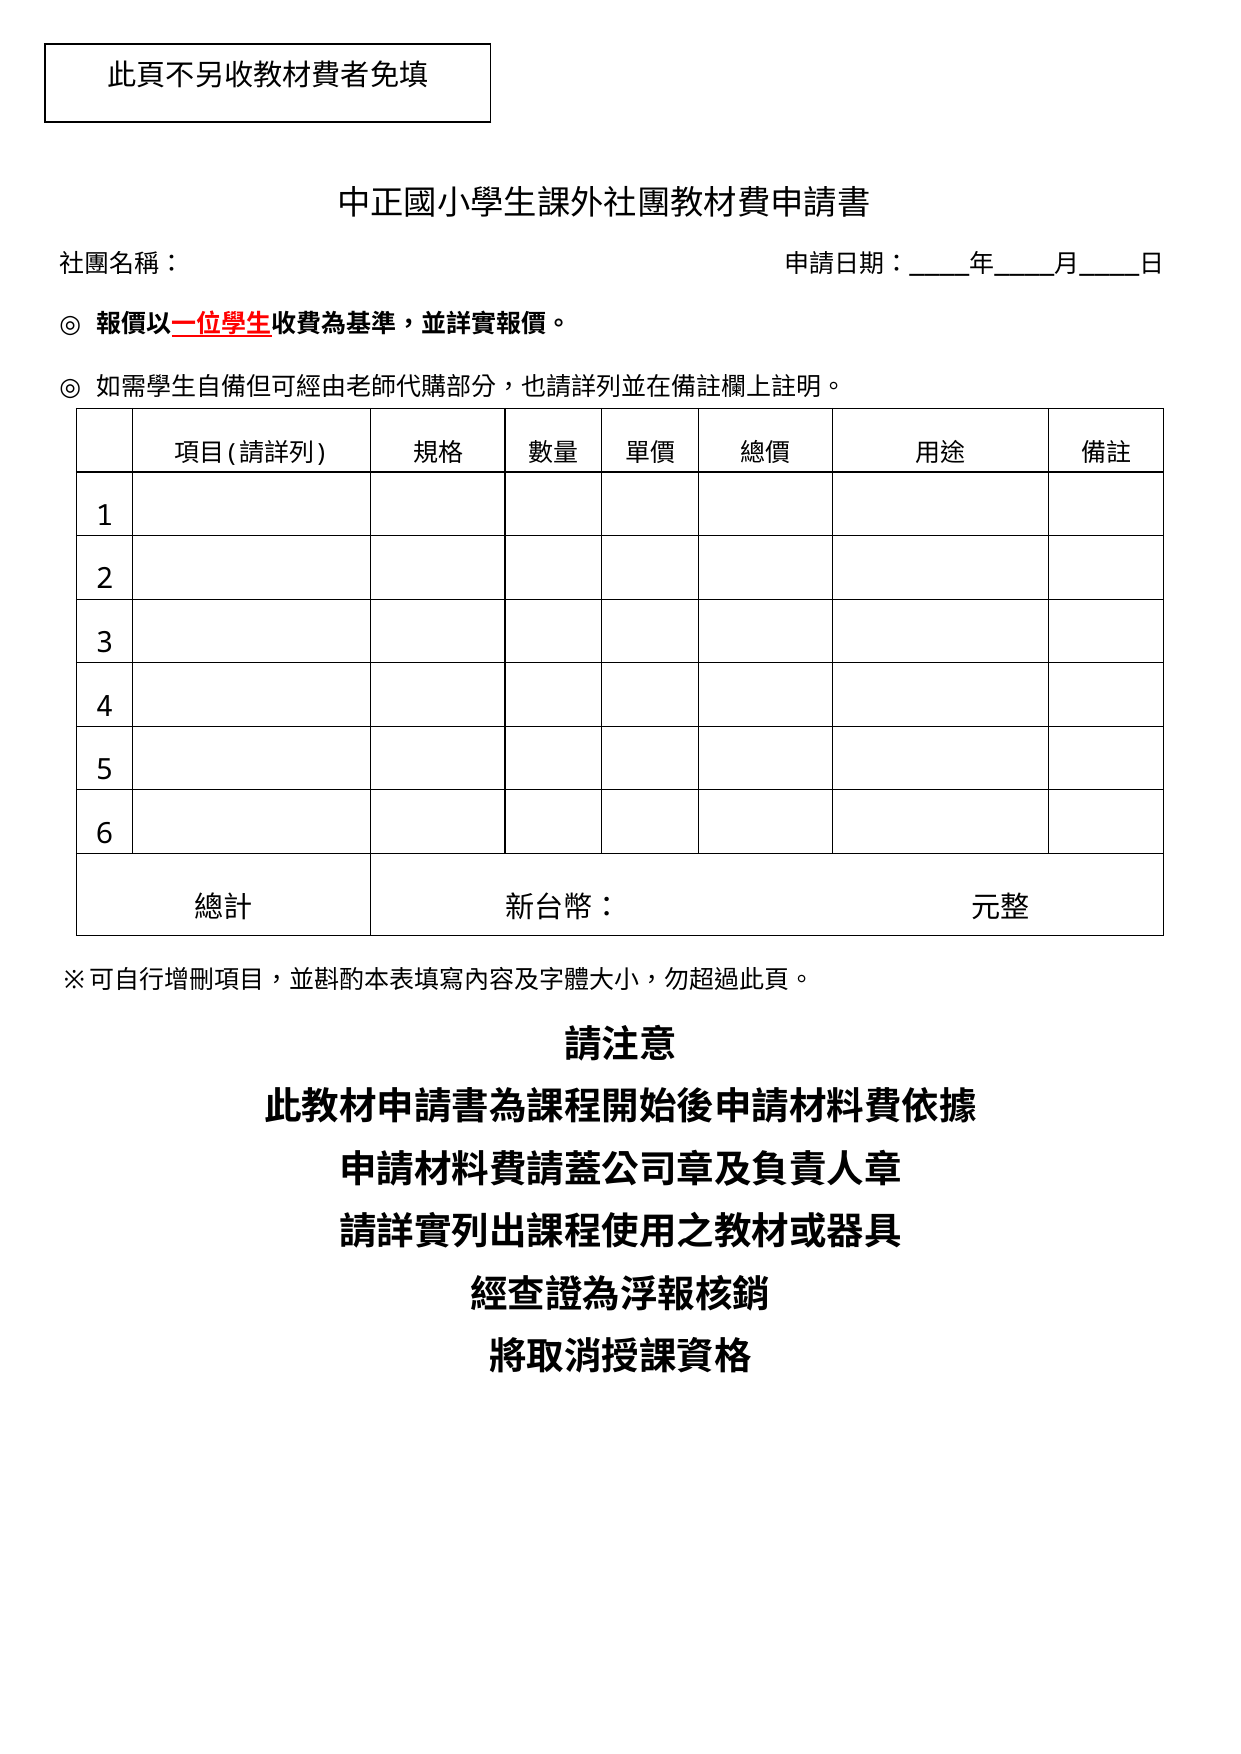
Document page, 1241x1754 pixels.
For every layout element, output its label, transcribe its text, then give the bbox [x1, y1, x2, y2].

table_cell [833, 727, 1048, 789]
table_cell [371, 663, 504, 726]
table_cell [699, 790, 832, 853]
table_header 單價 [602, 409, 698, 471]
list 報價以一位學生收費為基準，並詳實報價。 [59, 283, 1181, 345]
table_cell [371, 600, 504, 662]
table_header 用途 [833, 409, 1048, 471]
text ※可自行增刪項目，並斟酌本表填寫內容及字體大小，勿超過此頁。 [59, 936, 1181, 999]
table_cell [133, 663, 370, 726]
table_cell [133, 600, 370, 662]
table_cell 2 [77, 536, 132, 598]
text 此頁不另收教材費者免填 [60, 52, 475, 94]
table_cell [1049, 790, 1163, 853]
table_cell [833, 600, 1048, 662]
text 請注意 [59, 999, 1181, 1061]
table_header [77, 409, 132, 471]
table_cell [371, 727, 504, 789]
table_cell 1 [77, 473, 132, 535]
table_header 數量 [506, 409, 601, 471]
table_cell [1049, 727, 1163, 789]
table_cell [602, 727, 698, 789]
table_cell [133, 790, 370, 853]
table_cell [833, 663, 1048, 726]
table_cell [1049, 663, 1163, 726]
table_cell [602, 473, 698, 535]
table_cell [506, 663, 601, 726]
table_cell [506, 536, 601, 598]
table_cell 3 [77, 600, 132, 662]
table_cell [371, 536, 504, 598]
table_cell 5 [77, 727, 132, 789]
table_cell [133, 536, 370, 598]
table_cell [699, 727, 832, 789]
table_cell [699, 663, 832, 726]
table_cell [699, 536, 832, 598]
table_cell [833, 536, 1048, 598]
text 此教材申請書為課程開始後申請材料費依據 [59, 1061, 1181, 1124]
text 社團名稱： 申請日期：____年____月____日 [59, 220, 1181, 283]
table_cell 總計 [77, 854, 370, 935]
table_cell [833, 790, 1048, 853]
table_cell [506, 790, 601, 853]
table_header 項目(請詳列) [133, 409, 370, 471]
table_cell [699, 473, 832, 535]
table_cell [506, 473, 601, 535]
table_cell 6 [77, 790, 132, 853]
table_header 備註 [1049, 409, 1163, 471]
text 請詳實列出課程使用之教材或器具 [59, 1186, 1181, 1249]
text 申請材料費請蓋公司章及負責人章 [59, 1124, 1181, 1186]
table_cell [1049, 473, 1163, 535]
table_cell [602, 536, 698, 598]
table_header 規格 [371, 409, 504, 471]
table_cell [506, 600, 601, 662]
table_cell [1049, 600, 1163, 662]
text 將取消授課資格 [59, 1311, 1181, 1374]
list 如需學生自備但可經由老師代購部分，也請詳列並在備註欄上註明。 [59, 345, 1181, 408]
table_cell [602, 600, 698, 662]
text 經查證為浮報核銷 [59, 1249, 1181, 1311]
table_cell 4 [77, 663, 132, 726]
table_cell 新台幣： 元整 [371, 854, 1163, 935]
table_cell [133, 473, 370, 535]
table_cell [602, 790, 698, 853]
text 中正國小學生課外社團教材費申請書 [59, 158, 1181, 220]
table_cell [699, 600, 832, 662]
table_cell [133, 727, 370, 789]
table_cell [833, 473, 1048, 535]
table_header 總價 [699, 409, 832, 471]
table_cell [371, 790, 504, 853]
table_cell [506, 727, 601, 789]
table_cell [371, 473, 504, 535]
table_cell [602, 663, 698, 726]
table_cell [1049, 536, 1163, 598]
